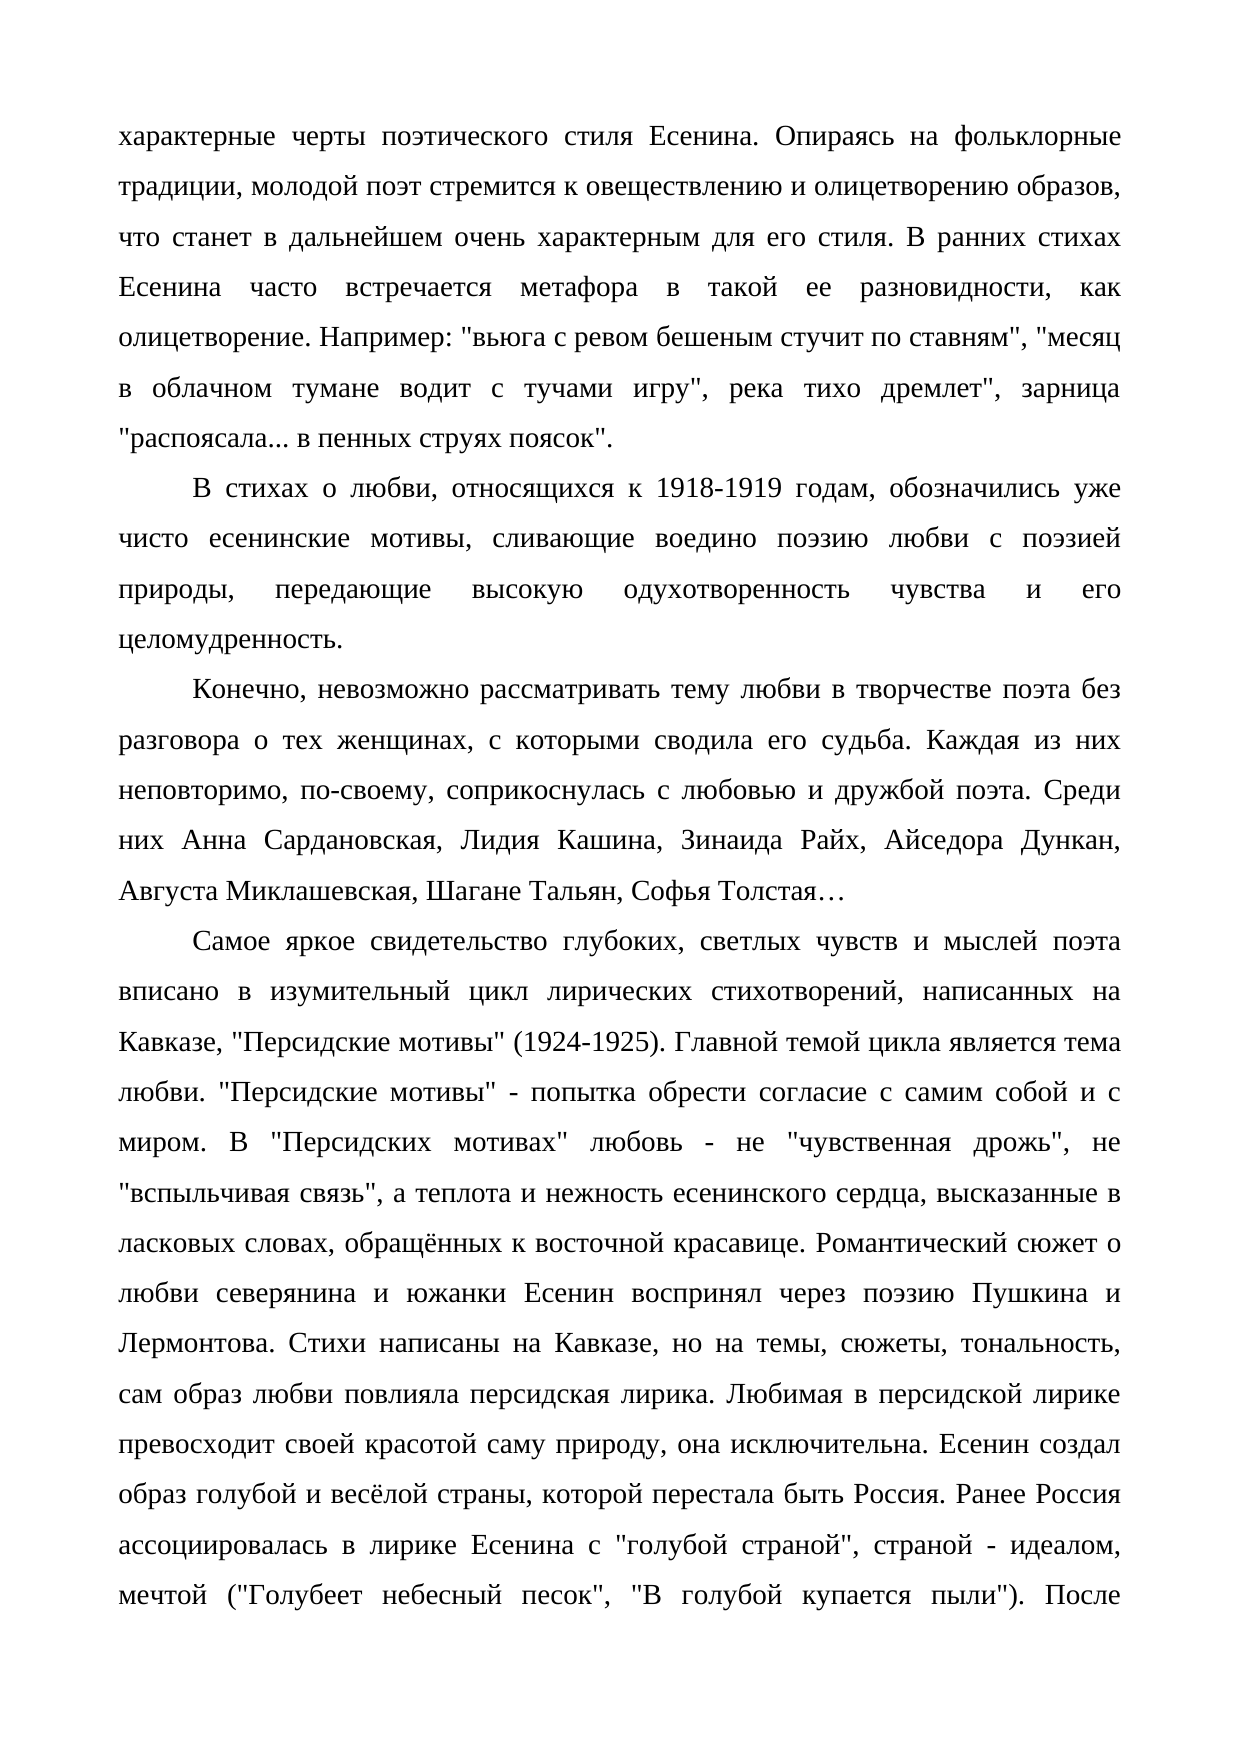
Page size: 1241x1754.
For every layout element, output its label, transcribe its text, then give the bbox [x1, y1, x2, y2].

text В стихах о любви, относящихся к 1918-1919 годам, обозначились уже чисто есенинские мотивы, сливающие воедино поэзию любви с поэзией природы, передающие высокую одухотворенность чувства и его целомудренность. [118, 470, 1122, 655]
text Самое яркое свидетельство глубоких, светлых чувств и мыслей поэта вписано в изумительный цикл лирических стихотворений, написанных на Кавказе, "Персидские мотивы" (1924-1925). Главной темой цикла является тема любви. "Персидские мотивы" - попытка обрести согласие с самим собой и с миром. В "Персидских мотивах" любовь - не "чувственная дрожь", не "вспыльчивая связь", а теплота и нежность есенинского сердца, высказанные в ласковых словах, обращённых к восточной красавице. Романтический сюжет о любви северянина и южанки Есенин воспринял через поэзию Пушкина и Лермонтова. Стихи написаны на Кавказе, но на темы, сюжеты, тональность, сам образ любви повлияла персидская лирика. Любимая в персидской лирике превосходит своей красотой саму природу, она исключительна. Есенин создал образ голубой и весёлой страны, которой перестала быть Россия. Ранее Россия ассоциировалась в лирике Есенина с "голубой страной", страной - идеалом, мечтой ("Голубеет небесный песок", "В голубой купается пыли"). После [118, 923, 1122, 1611]
text характерные черты поэтического стиля Есенина. Опираясь на фольклорные традиции, молодой поэт стремится к овеществлению и олицетворению образов, что станет в дальнейшем очень характерным для его стиля. В ранних стихах Есенина часто встречается метафора в такой ее разновидности, как олицетворение. Например: "вьюга с ревом бешеным стучит по ставням", "месяц в облачном тумане водит с тучами игру", река тихо дремлет", зарница "распоясала... в пенных струях поясок". [118, 118, 1122, 453]
text Конечно, невозможно рассматривать тему любви в творчестве поэта без разговора о тех женщинах, с которыми сводила его судьба. Каждая из них неповторимо, по-своему, соприкоснулась с любовью и дружбой поэта. Среди них Анна Сардановская, Лидия Кашина, Зинаида Райх, Айседора Дункан, Августа Миклашевская, Шагане Тальян, Софья Толстая… [118, 672, 1122, 906]
